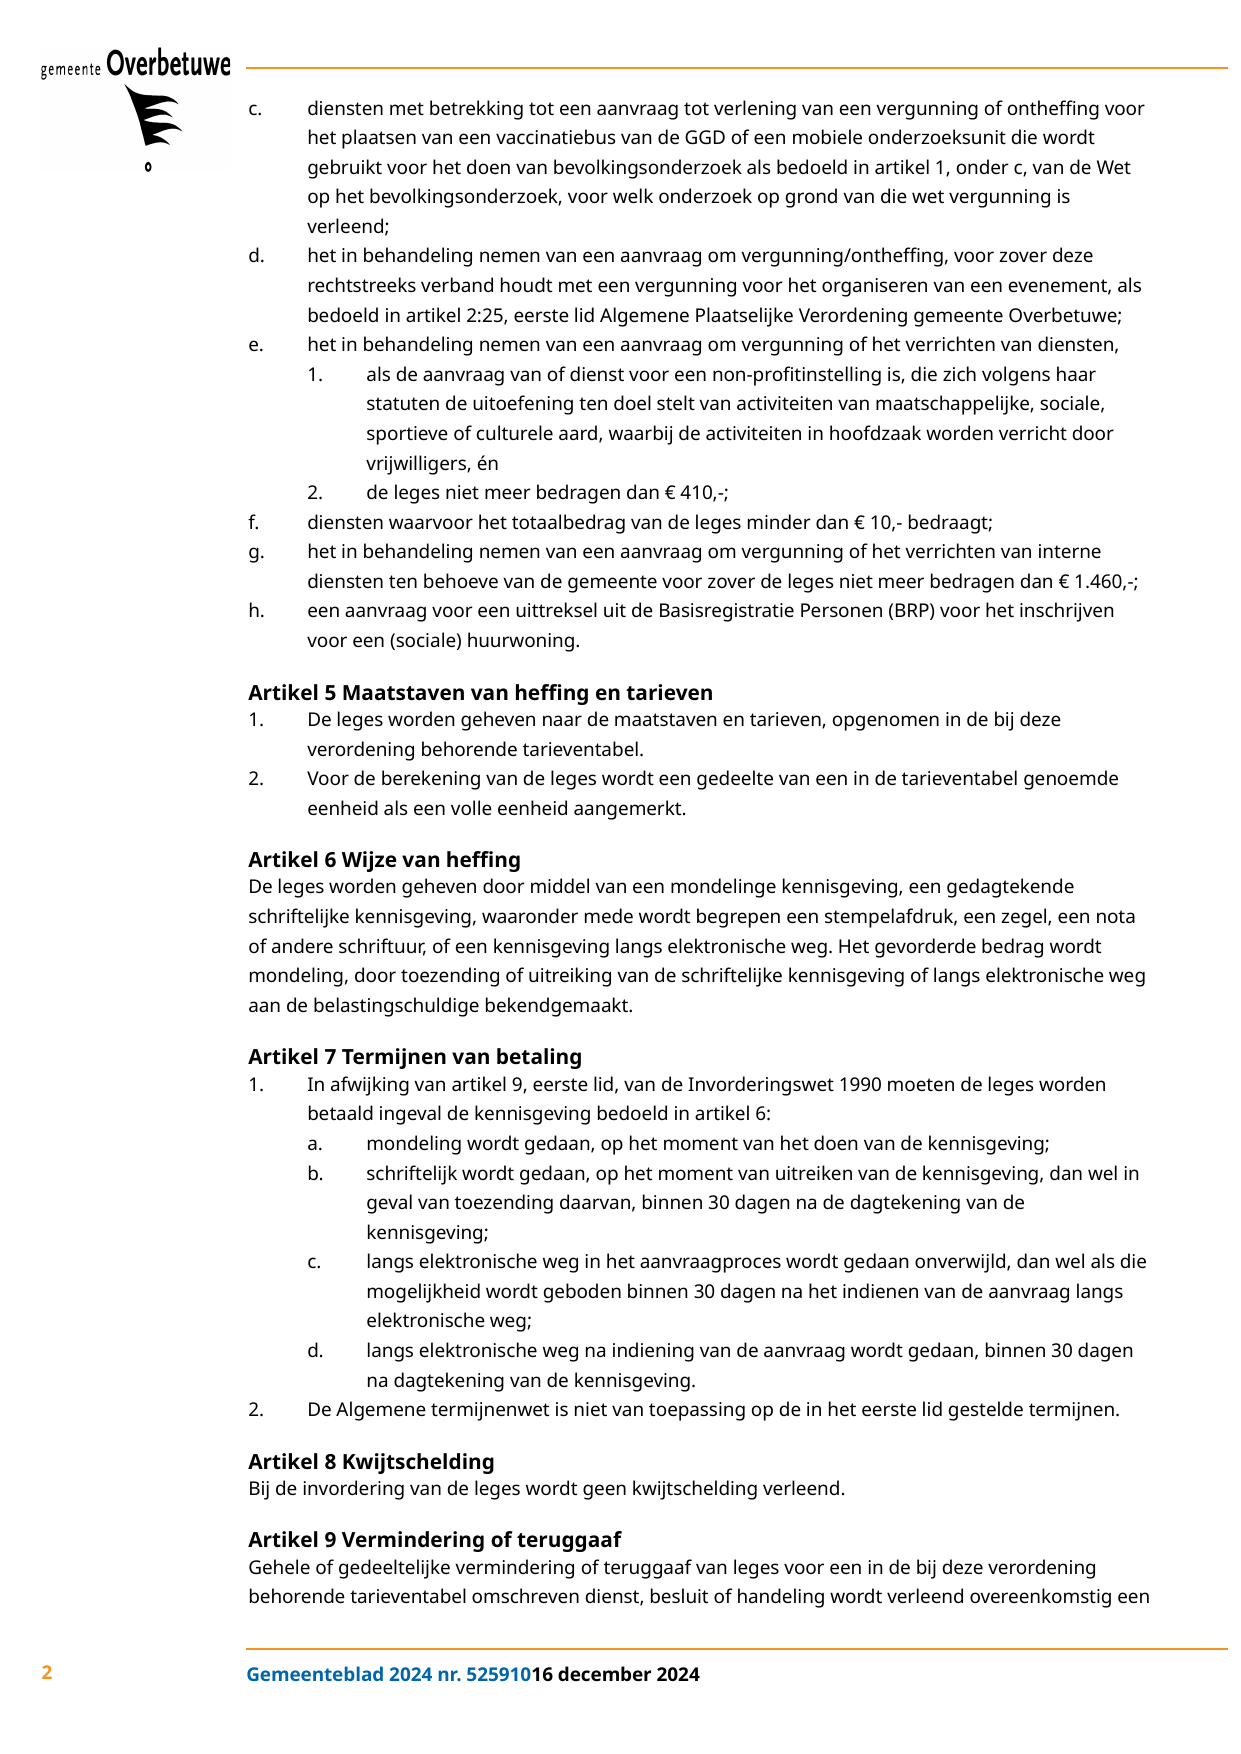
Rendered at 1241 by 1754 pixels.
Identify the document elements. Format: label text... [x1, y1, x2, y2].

list Voor de berekening van de leges wordt een gedeelte van een in de tarieventabel genoemde eenheid als een volle eenheid aangemerkt. [248, 765, 1152, 821]
list het in behandeling nemen van een aanvraag om vergunning of het verrichten van interne diensten ten behoeve van de gemeente voor zover de leges niet meer bedragen dan € 1.460,-; [248, 538, 1152, 594]
list langs elektronische weg na indiening van de aanvraag wordt gedaan, binnen 30 dagen na dagtekening van de kennisgeving. [307, 1337, 1152, 1392]
list langs elektronische weg in het aanvraagproces wordt gedaan onverwijld, dan wel als die mogelijkheid wordt geboden binnen 30 dagen na het indienen van de aanvraag langs elektronische weg; [307, 1248, 1152, 1333]
list schriftelijk wordt gedaan, op het moment van uitreiken van de kennisgeving, dan wel in geval van toezending daarvan, binnen 30 dagen na de dagtekening van de kennisgeving; [307, 1160, 1152, 1244]
text Gehele of gedeeltelijke vermindering of teruggaaf van leges voor een in de bij deze verordening behorende tarieventabel omschreven dienst, besluit of handeling wordt verleend overeenkomstig een [248, 1554, 1152, 1609]
text Bij de invordering van de leges wordt geen kwijtschelding verleend. [248, 1475, 1152, 1501]
list De leges worden geheven naar de maatstaven en tarieven, opgenomen in de bij deze verordening behorende tarieventabel. [248, 706, 1152, 761]
text De leges worden geheven door middel van een mondelinge kennisgeving, een gedagtekende schriftelijke kennisgeving, waaronder mede wordt begrepen een stempelafdruk, een zegel, een nota of andere schriftuur, of een kennisgeving langs elektronische weg. Het gevorderde bedrag wordt mondeling, door toezending of uitreiking van de schriftelijke kennisgeving of langs elektronische weg aan de belastingschuldige bekendgemaakt. [248, 874, 1152, 1018]
list als de aanvraag van of dienst voor een non-profitinstelling is, die zich volgens haar statuten de uitoefening ten doel stelt van activiteiten van maatschappelijke, sociale, sportieve of culturele aard, waarbij de activiteiten in hoofdzaak worden verricht door vrijwilligers, én [307, 361, 1152, 476]
list mondeling wordt gedaan, op het moment van het doen van de kennisgeving; [307, 1130, 1152, 1156]
picture [41, 47, 231, 172]
list diensten met betrekking tot een aanvraag tot verlening van een vergunning of ontheffing voor het plaatsen van een vaccinatiebus van de GGD of een mobiele onderzoeksunit die wordt gebruikt voor het doen van bevolkingsonderzoek als bedoeld in artikel 1, onder c, van de Wet op het bevolkingsonderzoek, voor welk onderzoek op grond van die wet vergunning is verleend; [248, 95, 1152, 239]
list In afwijking van artikel 9, eerste lid, van de Invorderingswet 1990 moeten de leges worden betaald ingeval de kennisgeving bedoeld in artikel 6: [248, 1071, 1152, 1126]
list het in behandeling nemen van een aanvraag om vergunning of het verrichten van diensten, [248, 331, 1152, 357]
list een aanvraag voor een uittreksel uit de Basisregistratie Personen (BRP) voor het inschrijven voor een (sociale) huurwoning. [248, 598, 1152, 653]
text Artikel 7 Termijnen van betaling [248, 1042, 1152, 1071]
text Artikel 5 Maatstaven van heffing en tarieven [248, 678, 1152, 706]
list de leges niet meer bedragen dan € 410,-; [307, 479, 1152, 505]
list het in behandeling nemen van een aanvraag om vergunning/ontheffing, voor zover deze rechtstreeks verband houdt met een vergunning voor het organiseren van een evenement, als bedoeld in artikel 2:25, eerste lid Algemene Plaatselijke Verordening gemeente Overbetuwe; [248, 243, 1152, 328]
list diensten waarvoor het totaalbedrag van de leges minder dan € 10,- bedraagt; [248, 509, 1152, 535]
text Artikel 9 Vermindering of teruggaaf [248, 1526, 1152, 1554]
list De Algemene termijnenwet is niet van toepassing op de in het eerste lid gestelde termijnen. [248, 1396, 1152, 1422]
text Artikel 6 Wijze van heffing [248, 845, 1152, 874]
text Artikel 8 Kwijtschelding [248, 1447, 1152, 1475]
